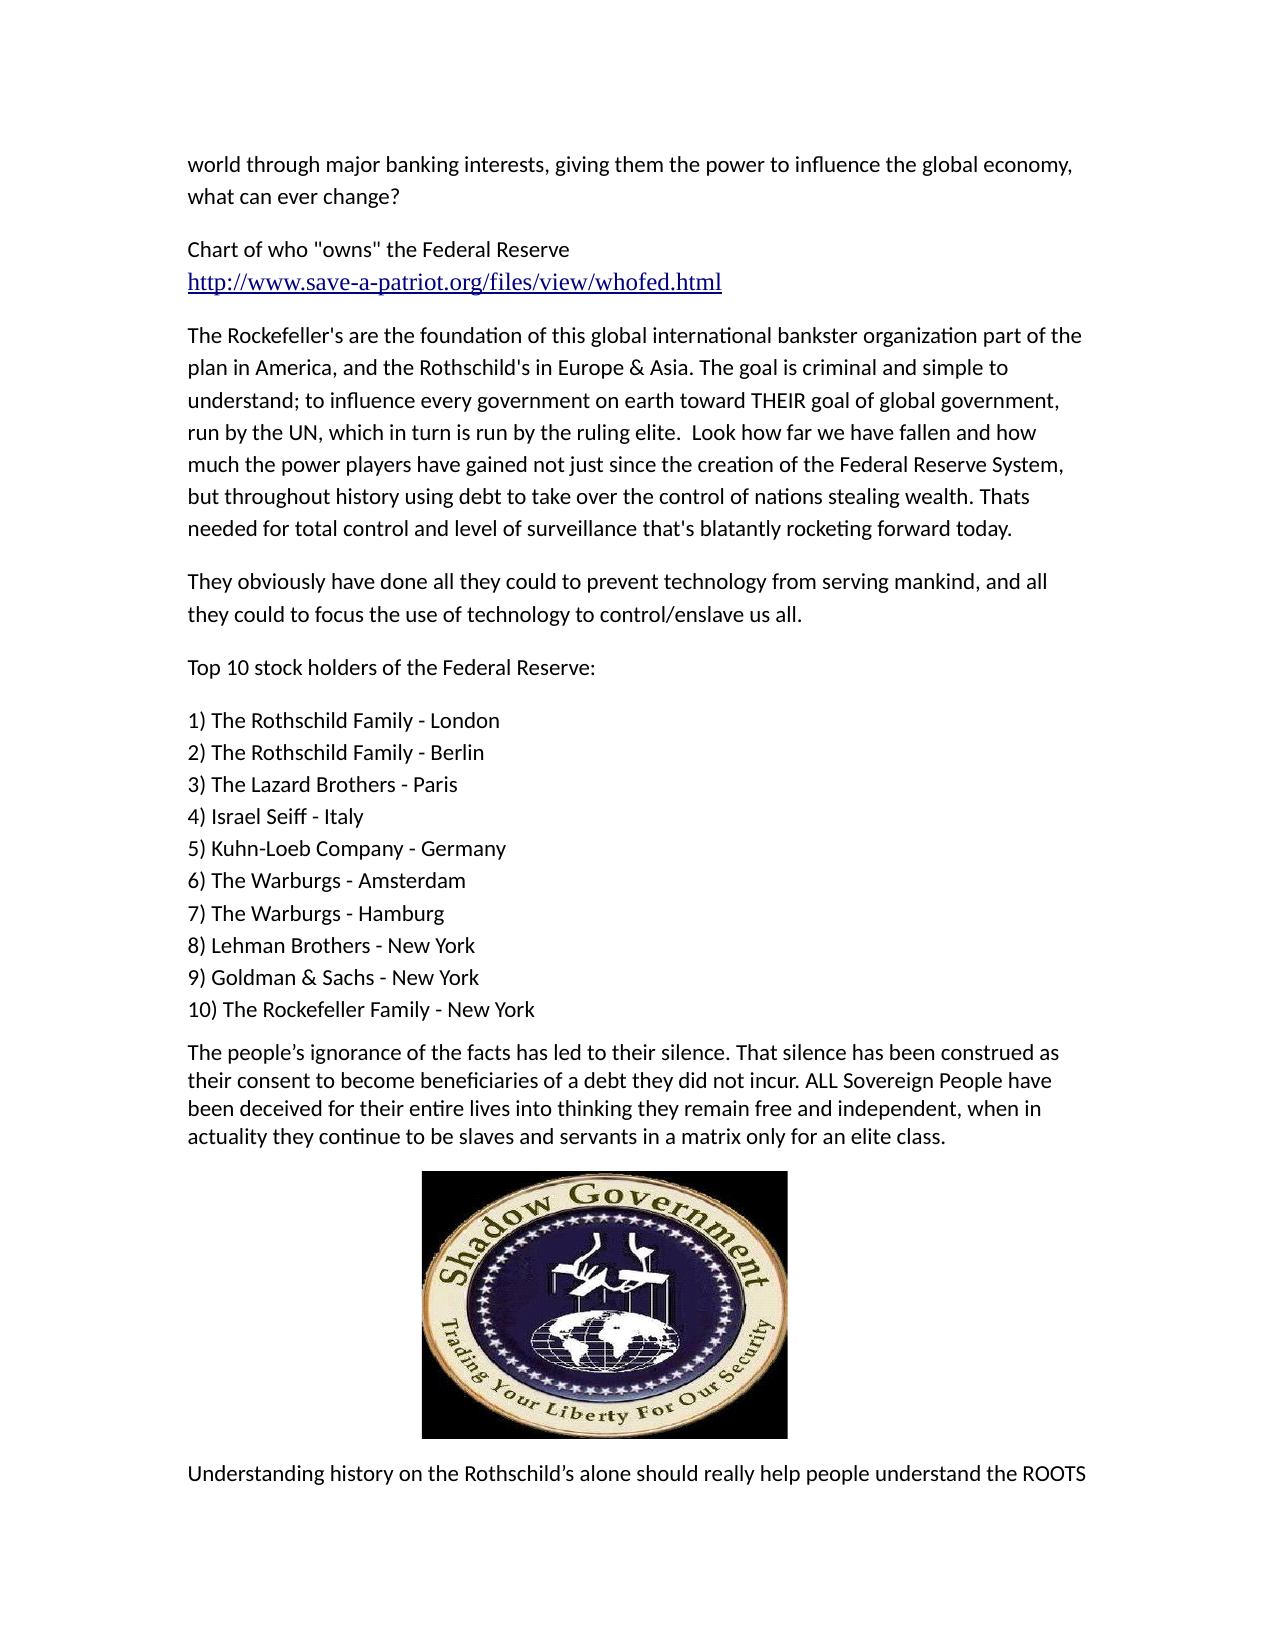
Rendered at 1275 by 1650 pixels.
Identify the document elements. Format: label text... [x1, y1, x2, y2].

text 9) Goldman & Sachs - New York [187, 963, 1087, 991]
text 5) Kuhn-Loeb Company - Germany [187, 834, 1087, 862]
text Top 10 stock holders of the Federal Reserve: [187, 653, 1087, 681]
text world through major banking interests, giving them the power to influence the global economy, what can ever change? [187, 150, 1087, 210]
text 10) The Rockefeller Family - New York [187, 995, 1087, 1023]
text The Rockefeller's are the foundation of this global international bankster organization part of the plan in America, and the Rothschild's in Europe & Asia. The goal is criminal and simple to understand; to influence every government on earth toward THEIR goal of global government, run by the UN, which in turn is run by the ruling elite. Look how far we have fallen and how much the power players have gained not just since the creation of the Federal Reserve System, but throughout history using debt to take over the control of nations stealing wealth. Thats needed for total control and level of surveillance that's blatantly rocketing forward today. [187, 321, 1087, 542]
text 8) Lehman Brothers - New York [187, 931, 1087, 959]
text 7) The Warburgs - Hamburg [187, 899, 1087, 927]
text 4) Israel Seiff - Italy [187, 802, 1087, 830]
text They obviously have done all they could to prevent technology from serving mankind, and all they could to focus the use of technology to control/enslave us all. [187, 567, 1087, 628]
text Chart of who "owns" the Federal Reserve http://www.save-a-patriot.org/files/view/whofed.html [187, 235, 1087, 296]
text Understanding history on the Rothschild’s alone should really help people understand the ROOTS [187, 1459, 1087, 1487]
text 6) The Warburgs - Amsterdam [187, 867, 1087, 895]
text 1) The Rothschild Family - London [187, 706, 1087, 734]
text 3) The Lazard Brothers - Paris [187, 770, 1087, 798]
text 2) The Rothschild Family - Berlin [187, 738, 1087, 766]
text The people’s ignorance of the facts has led to their silence. That silence has been construed as their consent to become beneficiaries of a debt they did not incur. ALL Sovereign People have been deceived for their entire lives into thinking they remain free and independent, when in actuality they continue to be slaves and servants in a matrix only for an elite class. [187, 1038, 1087, 1150]
